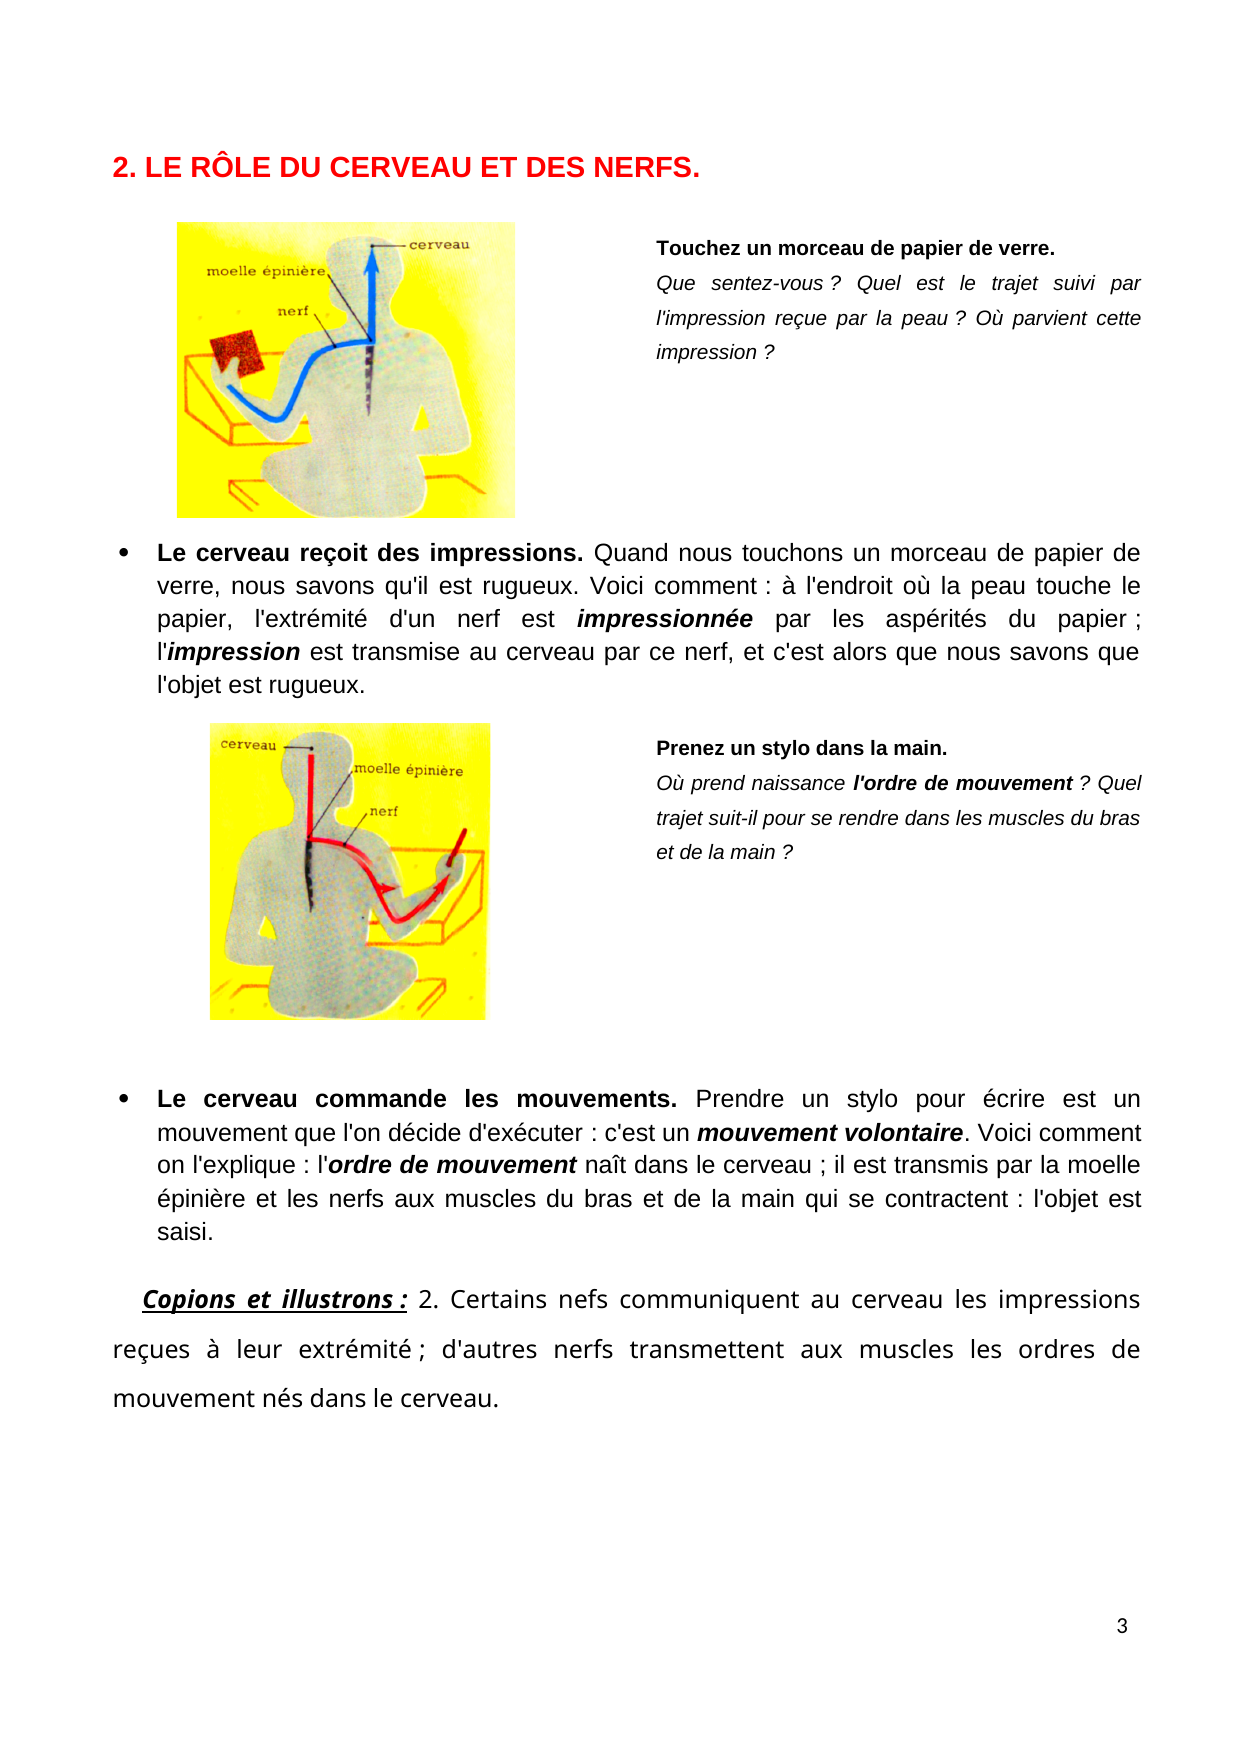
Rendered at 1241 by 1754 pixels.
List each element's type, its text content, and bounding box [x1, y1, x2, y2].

table_cell [101, 711, 645, 1073]
picture [209, 723, 491, 1020]
table_cell Le cerveau commande les mouvements. Prendre un stylo pour écrire est un mouvement que l'on décide d'exécuter : c'est un mouvement volontaire. Voici comment on l'explique : l'ordre de mouvement naît dans le cerveau ; il est transmis par la moelle épinière et les nerfs aux muscles du bras et de la main qui se contractent : l'objet est saisi. [101, 1073, 1153, 1257]
table_cell Le cerveau reçoit des impressions. Quand nous touchons un morceau de papier de verre, nous savons qu'il est rugueux. Voici comment : à l'endroit où la peau touche le papier, l'extrémité d'un nerf est impressionnée par les aspérités du papier ; l'impression est transmise au cerveau par ce nerf, et c'est alors que nous savons que l'objet est rugueux. [101, 526, 1153, 711]
table_cell Copions et illustrons : 2. Certains nefs communiquent au cerveau les impressions reçues à leur extrémité ; d'autres nerfs transmettent aux muscles les ordres de mouvement nés dans le cerveau. [101, 1257, 1153, 1415]
list 2. LE RÔLE DU CERVEAU ET DES NERFS. [112, 150, 1128, 183]
picture [176, 222, 516, 518]
table_cell Prenez un stylo dans la main. Où prend naissance l'ordre de mouvement ? Quel trajet suit-il pour se rendre dans les muscles du bras et de la main ? [645, 711, 1153, 1073]
table_header [101, 211, 645, 526]
table_header Touchez un morceau de papier de verre. Que sentez-vous ? Quel est le trajet suivi par l'impression reçue par la peau ? Où parvient cette impression ? [645, 211, 1153, 526]
